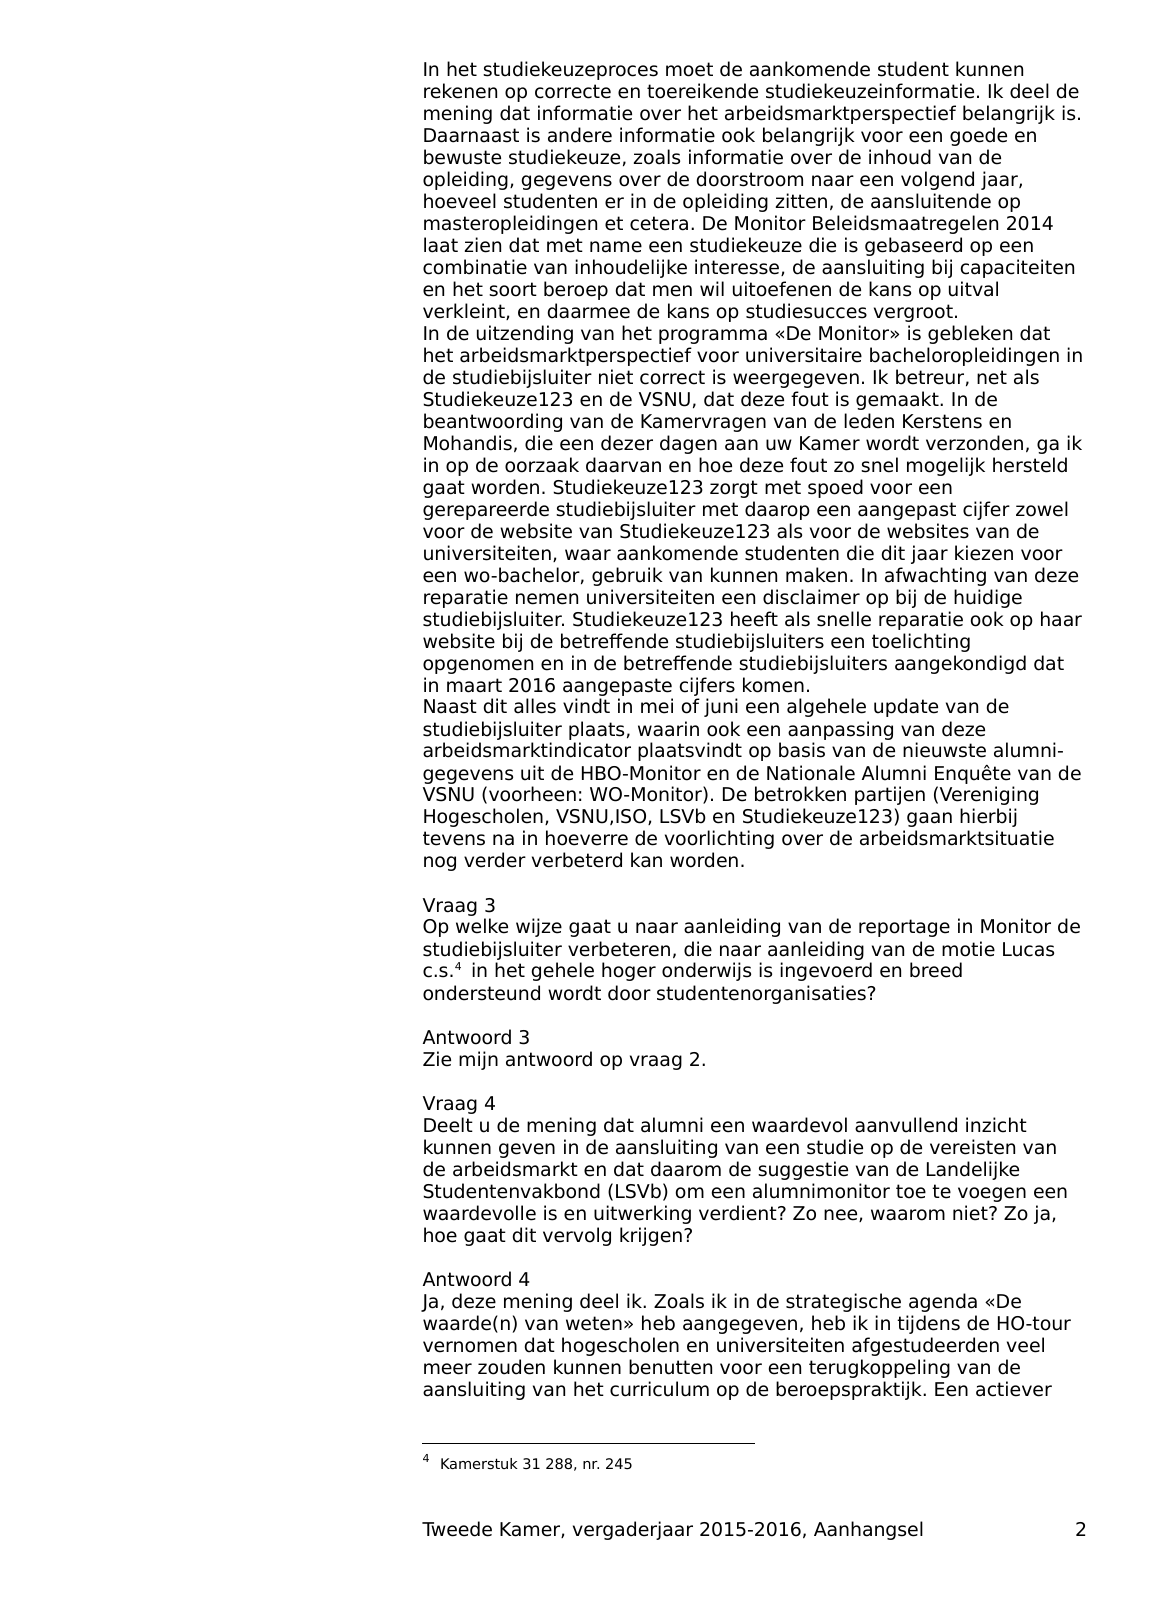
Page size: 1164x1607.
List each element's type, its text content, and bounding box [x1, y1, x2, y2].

text Antwoord 3 [422, 1027, 1087, 1048]
text Deelt u de mening dat alumni een waardevol aanvullend inzicht kunnen geven in de aansluiting van een studie op de vereisten van de arbeidsmarkt en dat daarom de suggestie van de Landelijke Studentenvakbond (LSVb) om een alumnimonitor toe te voegen een waardevolle is en uitwerking verdient? Zo nee, waarom niet? Zo ja, hoe gaat dit vervolg krijgen? [422, 1115, 1087, 1247]
text In de uitzending van het programma «De Monitor» is gebleken dat het arbeidsmarktperspectief voor universitaire bacheloropleidingen in de studiebijsluiter niet correct is weergegeven. Ik betreur, net als Studiekeuze123 en de VSNU, dat deze fout is gemaakt. In de beantwoording van de Kamervragen van de leden Kerstens en Mohandis, die een dezer dagen aan uw Kamer wordt verzonden, ga ik in op de oorzaak daarvan en hoe deze fout zo snel mogelijk hersteld gaat worden. Studiekeuze123 zorgt met spoed voor een gerepareerde studiebijsluiter met daarop een aangepast cijfer zowel voor de website van Studiekeuze123 als voor de websites van de universiteiten, waar aankomende studenten die dit jaar kiezen voor een wo-bachelor, gebruik van kunnen maken. In afwachting van deze reparatie nemen universiteiten een disclaimer op bij de huidige studiebijsluiter. Studiekeuze123 heeft als snelle reparatie ook op haar website bij de betreffende studiebijsluiters een toelichting opgenomen en in de betreffende studiebijsluiters aangekondigd dat in maart 2016 aangepaste cijfers komen. [422, 323, 1087, 696]
text Vraag 4 [422, 1093, 1087, 1115]
text Vraag 3 [422, 894, 1087, 916]
text Op welke wijze gaat u naar aanleiding van de reportage in Monitor de studiebijsluiter verbeteren, die naar aanleiding van de motie Lucas c.s. in het gehele hoger onderwijs is ingevoerd en breed ondersteund wordt door studentenorganisaties? [422, 916, 1087, 1004]
text Kamerstuk 31 288, nr. 245 [422, 1452, 1087, 1474]
text Ja, deze mening deel ik. Zoals ik in de strategische agenda «De waarde(n) van weten» heb aangegeven, heb ik in tijdens de HO-tour vernomen dat hogescholen en universiteiten afgestudeerden veel meer zouden kunnen benutten voor een terugkoppeling van de aansluiting van het curriculum op de beroepspraktijk. Een actiever [422, 1291, 1087, 1401]
text Antwoord 4 [422, 1269, 1087, 1291]
text In het studiekeuzeproces moet de aankomende student kunnen rekenen op correcte en toereikende studiekeuzeinformatie. Ik deel de mening dat informatie over het arbeidsmarktperspectief belangrijk is. Daarnaast is andere informatie ook belangrijk voor een goede en bewuste studiekeuze, zoals informatie over de inhoud van de opleiding, gegevens over de doorstroom naar een volgend jaar, hoeveel studenten er in de opleiding zitten, de aansluitende op masteropleidingen et cetera. De Monitor Beleidsmaatregelen 2014 laat zien dat met name een studiekeuze die is gebaseerd op een combinatie van inhoudelijke interesse, de aansluiting bij capaciteiten en het soort beroep dat men wil uitoefenen de kans op uitval verkleint, en daarmee de kans op studiesucces vergroot. [422, 59, 1087, 323]
text Zie mijn antwoord op vraag 2. [422, 1048, 1087, 1071]
text Naast dit alles vindt in mei of juni een algehele update van de studiebijsluiter plaats, waarin ook een aanpassing van deze arbeidsmarktindicator plaatsvindt op basis van de nieuwste alumni-gegevens uit de HBO-Monitor en de Nationale Alumni Enquête van de VSNU (voorheen: WO-Monitor). De betrokken partijen (Vereniging Hogescholen, VSNU,ISO, LSVb en Studiekeuze123) gaan hierbij tevens na in hoeverre de voorlichting over de arbeidsmarktsituatie nog verder verbeterd kan worden. [422, 696, 1087, 872]
